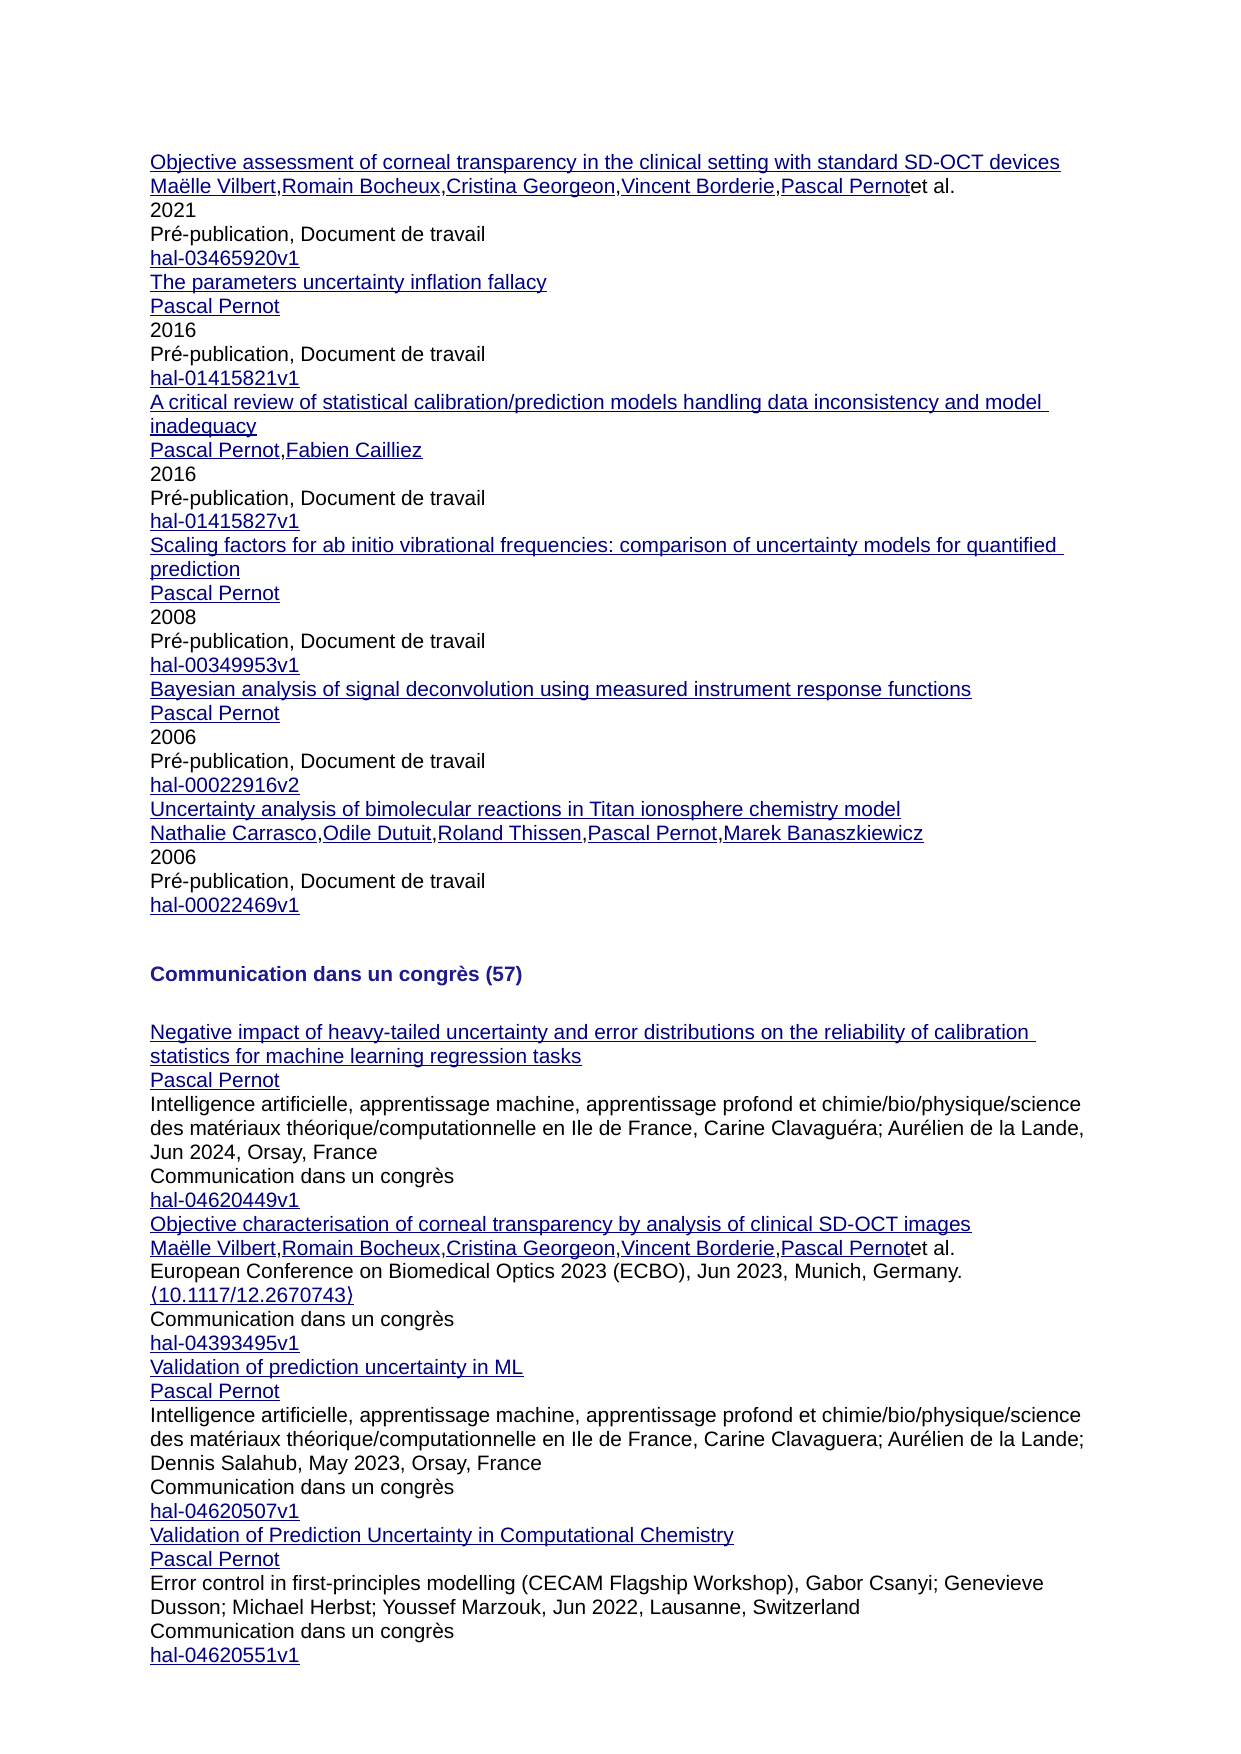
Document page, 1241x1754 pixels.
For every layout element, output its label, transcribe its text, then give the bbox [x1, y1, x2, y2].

table_cell The parameters uncertainty inflation fallacy Pascal Pernot 2016 Pré-publication, Document de travail hal-01415821v1 [150, 270, 1090, 389]
table_cell Validation of Prediction Uncertainty in Computational Chemistry Pascal Pernot Error control in first-principles modelling (CECAM Flagship Workshop), Gabor Csanyi; Genevieve Dusson; Michael Herbst; Youssef Marzouk, Jun 2022, Lausanne, Switzerland Communication dans un congrès hal-04620551v1 [150, 1523, 1090, 1667]
table_cell Scaling factors for ab initio vibrational frequencies: comparison of uncertainty models for quantified prediction Pascal Pernot 2008 Pré-publication, Document de travail hal-00349953v1 [150, 533, 1090, 677]
table_cell Validation of prediction uncertainty in ML Pascal Pernot Intelligence artificielle, apprentissage machine, apprentissage profond et chimie/bio/physique/science des matériaux théorique/computationnelle en Ile de France, Carine Clavaguera; Aurélien de la Lande; Dennis Salahub, May 2023, Orsay, France Communication dans un congrès hal-04620507v1 [150, 1355, 1090, 1523]
table_header Negative impact of heavy-tailed uncertainty and error distributions on the reliability of calibration statistics for machine learning regression tasks Pascal Pernot Intelligence artificielle, apprentissage machine, apprentissage profond et chimie/bio/physique/science des matériaux théorique/computationnelle en Ile de France, Carine Clavaguéra; Aurélien de la Lande, Jun 2024, Orsay, France Communication dans un congrès hal-04620449v1 [150, 1020, 1090, 1211]
table_cell Bayesian analysis of signal deconvolution using measured instrument response functions Pascal Pernot 2006 Pré-publication, Document de travail hal-00022916v2 [150, 677, 1090, 797]
table_cell A critical review of statistical calibration/prediction models handling data inconsistency and model inadequacy Pascal Pernot,Fabien Cailliez 2016 Pré-publication, Document de travail hal-01415827v1 [150, 390, 1090, 533]
table_cell Uncertainty analysis of bimolecular reactions in Titan ionosphere chemistry model Nathalie Carrasco,Odile Dutuit,Roland Thissen,Pascal Pernot,Marek Banaszkiewicz 2006 Pré-publication, Document de travail hal-00022469v1 [150, 797, 1090, 917]
subtitle Communication dans un congrès (57) [150, 961, 1090, 985]
table_cell Objective assessment of corneal transparency in the clinical setting with standard SD-OCT devices Maëlle Vilbert,Romain Bocheux,Cristina Georgeon,Vincent Borderie,Pascal Pernotet al. 2021 Pré-publication, Document de travail hal-03465920v1 [150, 150, 1090, 270]
table_cell Objective characterisation of corneal transparency by analysis of clinical SD-OCT images Maëlle Vilbert,Romain Bocheux,Cristina Georgeon,Vincent Borderie,Pascal Pernotet al. European Conference on Biomedical Optics 2023 (ECBO), Jun 2023, Munich, Germany. ⟨10.1117/12.2670743⟩ Communication dans un congrès hal-04393495v1 [150, 1211, 1090, 1355]
